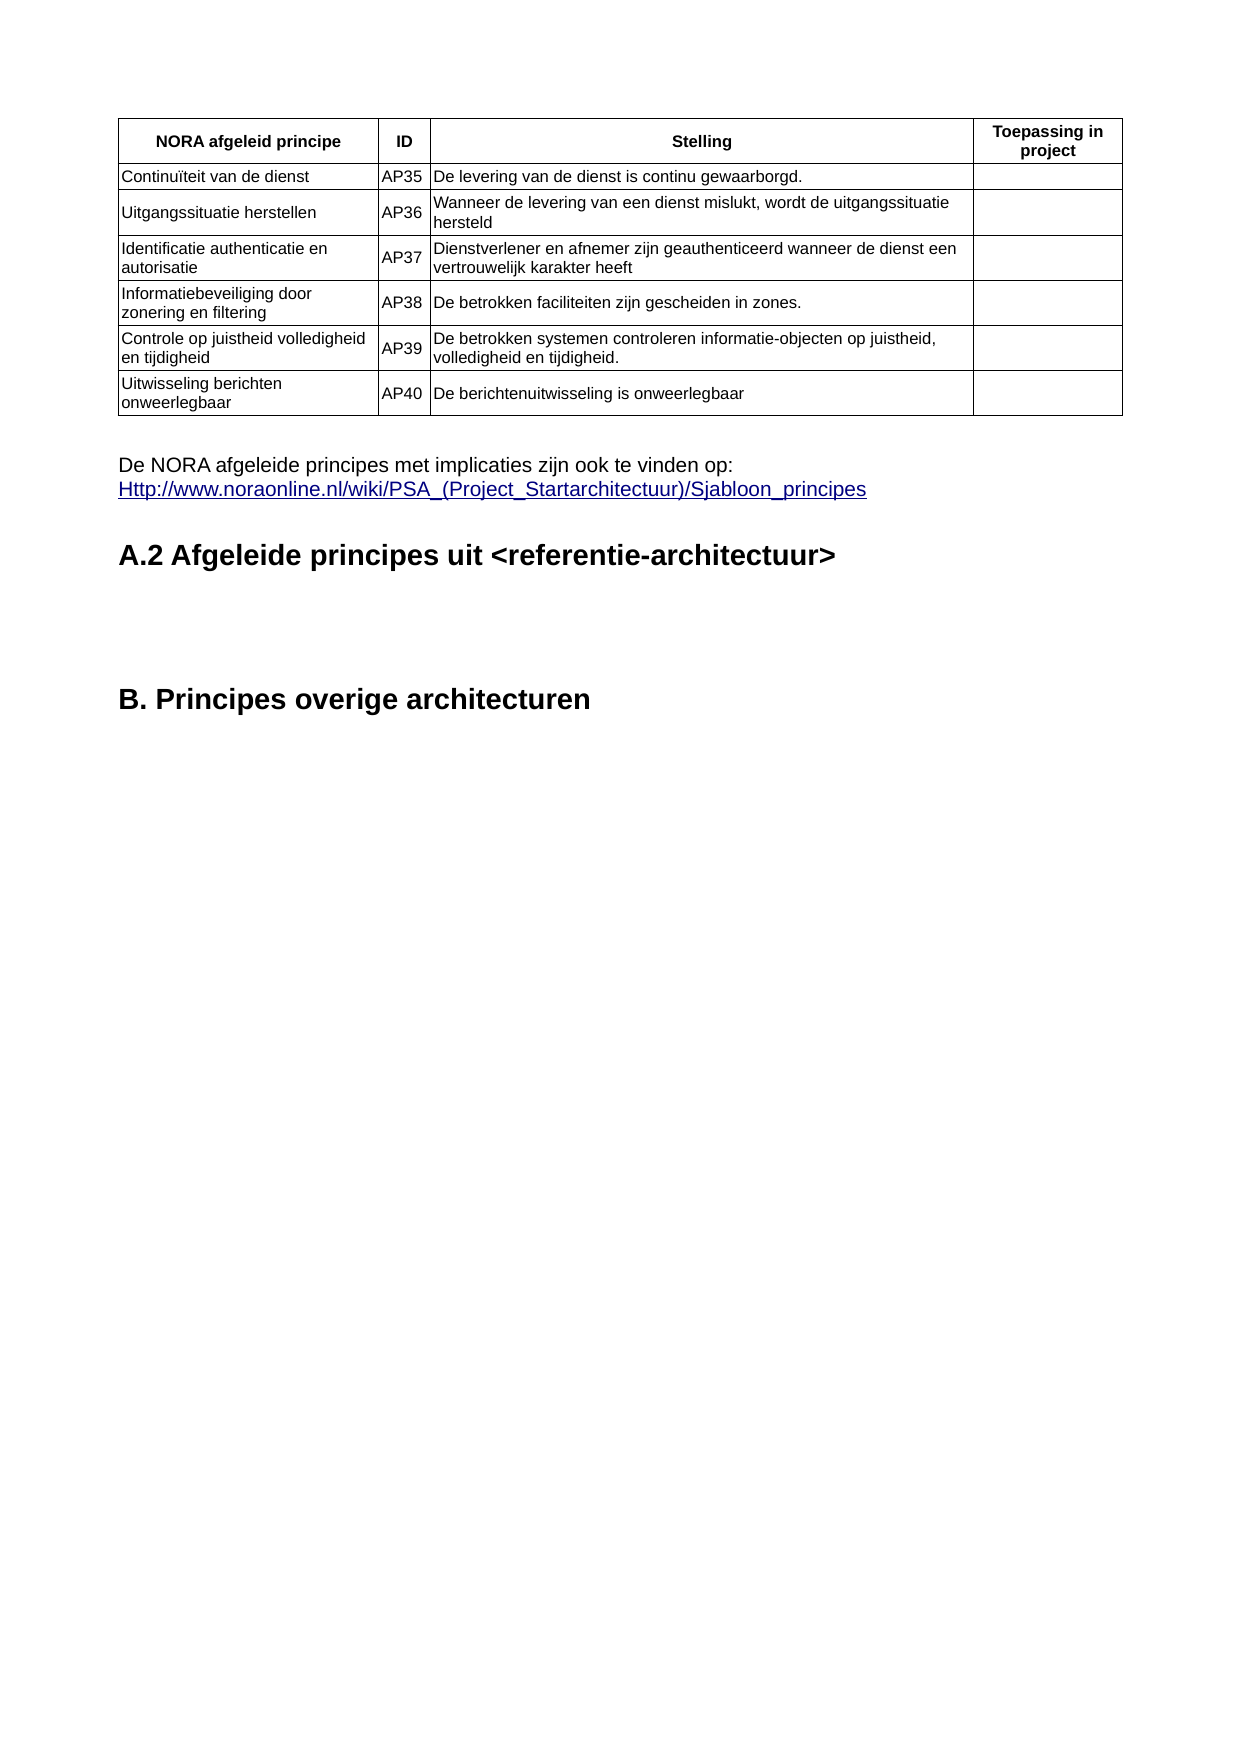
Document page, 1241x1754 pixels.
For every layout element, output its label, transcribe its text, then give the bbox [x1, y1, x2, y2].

table_cell De levering van de dienst is continu gewaarborgd. [431, 164, 973, 189]
table_cell Informatiebeveiliging door zonering en filtering [119, 281, 378, 325]
subtitle B. Principes overige architecturen [118, 682, 1122, 716]
table_cell AP35 [379, 164, 430, 189]
table_cell AP39 [379, 326, 430, 370]
table_cell [974, 281, 1122, 325]
table_cell [974, 164, 1122, 189]
table_cell AP40 [379, 371, 430, 415]
table_cell Uitgangssituatie herstellen [119, 190, 378, 234]
table_cell AP38 [379, 281, 430, 325]
table_cell De berichtenuitwisseling is onweerlegbaar [431, 371, 973, 415]
table_cell [974, 236, 1122, 280]
table_cell AP36 [379, 190, 430, 234]
table_cell Identificatie authenticatie en autorisatie [119, 236, 378, 280]
table_cell Wanneer de levering van een dienst mislukt, wordt de uitgangssituatie hersteld [431, 190, 973, 234]
table_cell Uitwisseling berichten onweerlegbaar [119, 371, 378, 415]
table_cell [974, 371, 1122, 415]
table_cell Controle op juistheid volledigheid en tijdigheid [119, 326, 378, 370]
table_cell Dienstverlener en afnemer zijn geauthenticeerd wanneer de dienst een vertrouwelijk karakter heeft [431, 236, 973, 280]
table_cell [974, 326, 1122, 370]
table_cell AP37 [379, 236, 430, 280]
text De NORA afgeleide principes met implicaties zijn ook te vinden op: Http://www.noraonline.nl/wiki/PSA_(Project_Startarchitectuur)/Sjabloon_principes [118, 453, 1122, 501]
table_header NORA afgeleid principe [119, 119, 378, 163]
table_cell Continuïteit van de dienst [119, 164, 378, 189]
table_cell De betrokken faciliteiten zijn gescheiden in zones. [431, 281, 973, 325]
table_cell [974, 190, 1122, 234]
subtitle A.2 Afgeleide principes uit <referentie-architectuur> [118, 538, 1122, 572]
table_cell De betrokken systemen controleren informatie-objecten op juistheid, volledigheid en tijdigheid. [431, 326, 973, 370]
table_header Toepassing in project [974, 119, 1122, 163]
table_header ID [379, 119, 430, 163]
table_header Stelling [431, 119, 973, 163]
